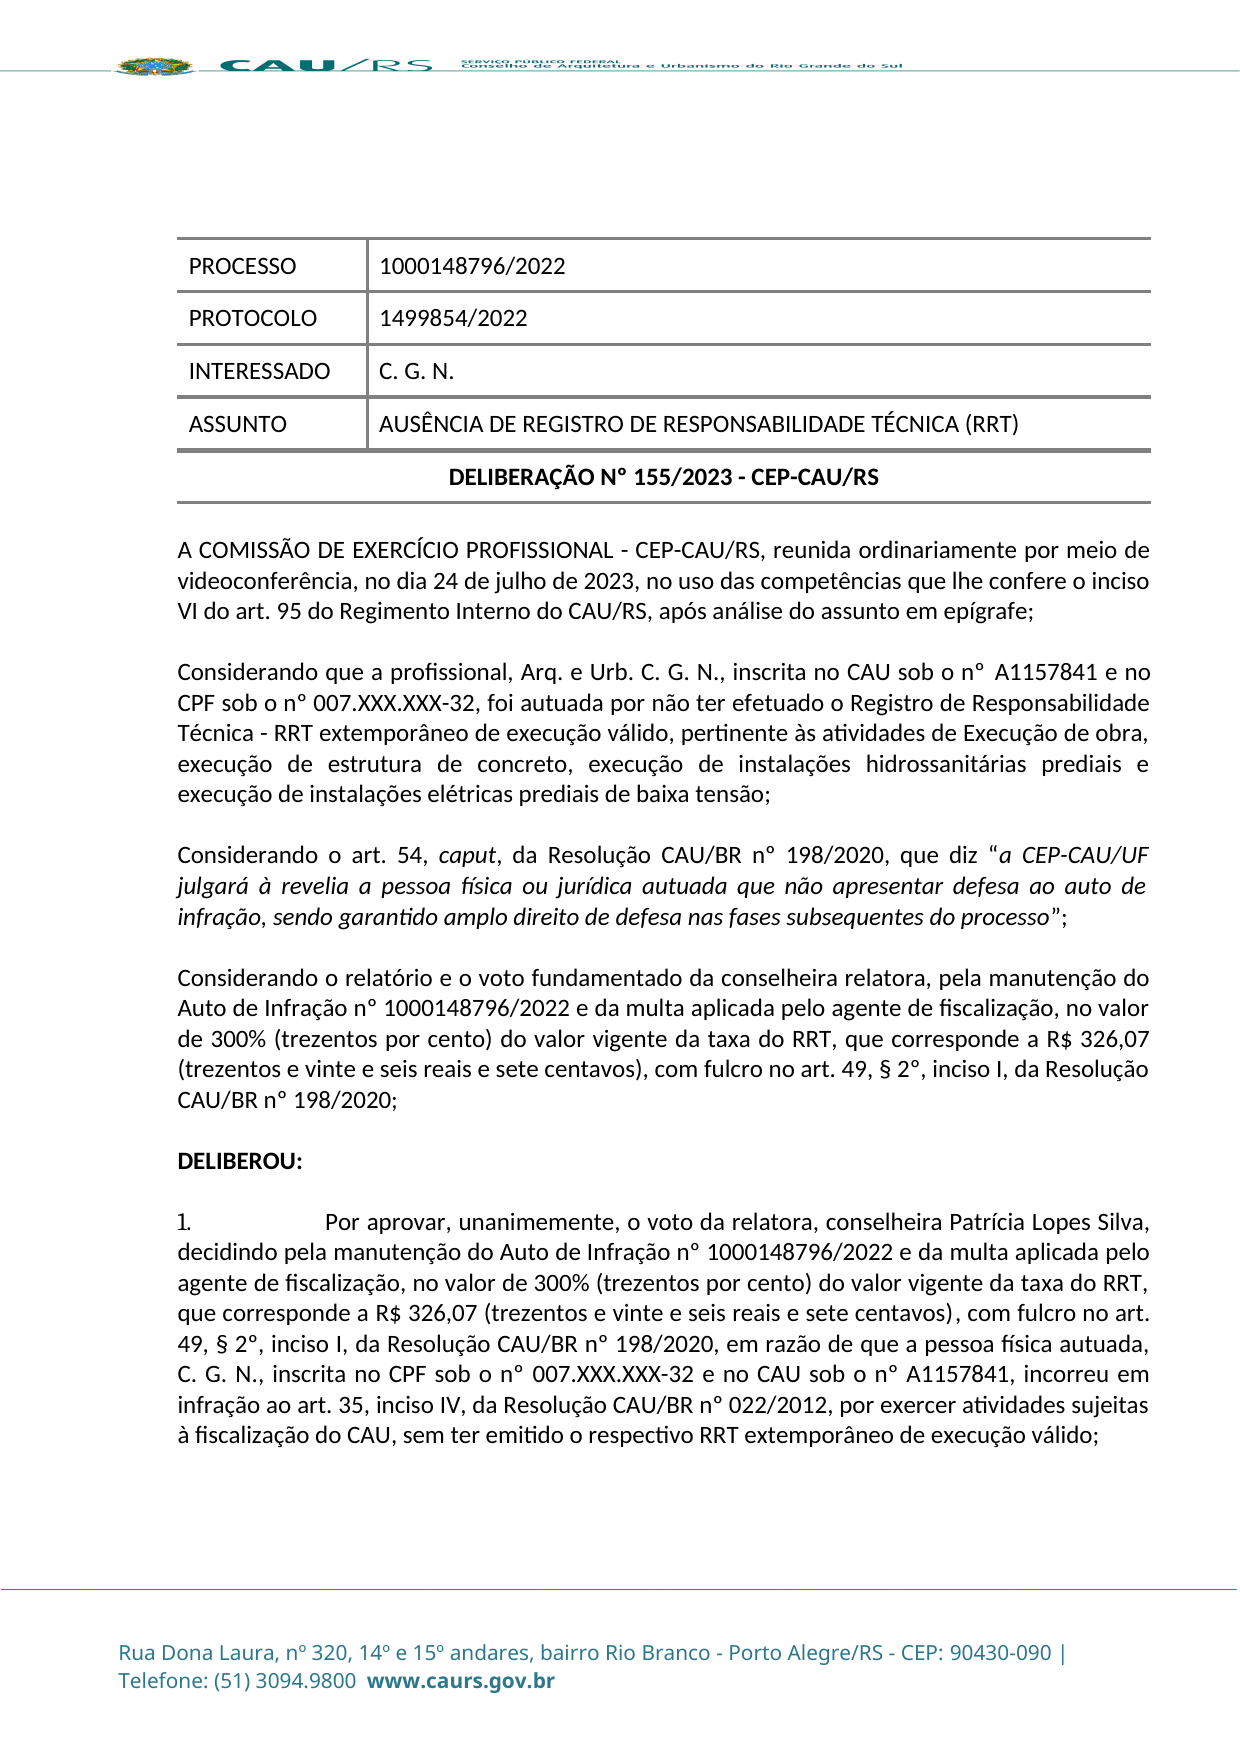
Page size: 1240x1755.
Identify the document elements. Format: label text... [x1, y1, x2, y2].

list Por aprovar, unanimemente, o voto da relatora, conselheira Patrícia Lopes Silva, decidindo pela manutenção do Auto de Infração nº 1000148796/2022 e da multa aplicada pelo agente de fiscalização, no valor de 300% (trezentos por cento) do valor vigente da taxa do RRT, que corresponde a R$ 326,07 (trezentos e vinte e seis reais e sete centavos), com fulcro no art. 49, § 2º, inciso I, da Resolução CAU/BR nº 198/2020, em razão de que a pessoa física autuada, C. G. N., inscrita no CPF sob o nº 007.XXX.XXX-32 e no CAU sob o nº A1157841, incorreu em infração ao art. 35, inciso IV, da Resolução CAU/BR nº 022/2012, por exercer atividades sujeitas à fiscalização do CAU, sem ter emitido o respectivo RRT extemporâneo de execução válido; [177, 1206, 1151, 1450]
text DELIBEROU: [177, 1145, 1151, 1175]
table_header PROCESSO [177, 240, 366, 290]
table_cell AUSÊNCIA DE REGISTRO DE RESPONSABILIDADE TÉCNICA (RRT) [369, 399, 1151, 448]
table_cell DELIBERAÇÃO Nº 155/2023 - CEP-CAU/RS [177, 453, 1151, 501]
table_header 1000148796/2022 [369, 240, 1151, 290]
text A COMISSÃO DE EXERCÍCIO PROFISSIONAL - CEP-CAU/RS, reunida ordinariamente por meio de videoconferência, no dia 24 de julho de 2023, no uso das competências que lhe confere o inciso VI do art. 95 do Regimento Interno do CAU/RS, após análise do assunto em epígrafe; [177, 534, 1151, 626]
table_cell PROTOCOLO [177, 293, 366, 343]
table_cell C. G. N. [369, 346, 1151, 395]
text Considerando o relatório e o voto fundamentado da conselheira relatora, pela manutenção do Auto de Infração nº 1000148796/2022 e da multa aplicada pelo agente de fiscalização, no valor de 300% (trezentos por cento) do valor vigente da taxa do RRT, que corresponde a R$ 326,07 (trezentos e vinte e seis reais e sete centavos), com fulcro no art. 49, § 2º, inciso I, da Resolução CAU/BR nº 198/2020; [177, 962, 1151, 1114]
text Considerando o art. 54, caput, da Resolução CAU/BR nº 198/2020, que diz “a CEP-CAU/UF julgará à revelia a pessoa física ou jurídica autuada que não apresentar defesa ao auto de infração, sendo garantido amplo direito de defesa nas fases subsequentes do processo”; [177, 840, 1151, 931]
text Considerando que a profissional, Arq. e Urb. C. G. N., inscrita no CAU sob o nº A1157841 e no CPF sob o nº 007.XXX.XXX-32, foi autuada por não ter efetuado o Registro de Responsabilidade Técnica - RRT extemporâneo de execução válido, pertinente às atividades de Execução de obra, execução de estrutura de concreto, execução de instalações hidrossanitárias prediais e execução de instalações elétricas prediais de baixa tensão; [177, 657, 1151, 809]
table_cell INTERESSADO [177, 346, 366, 395]
table_cell 1499854/2022 [369, 293, 1151, 343]
table_cell ASSUNTO [177, 399, 366, 448]
